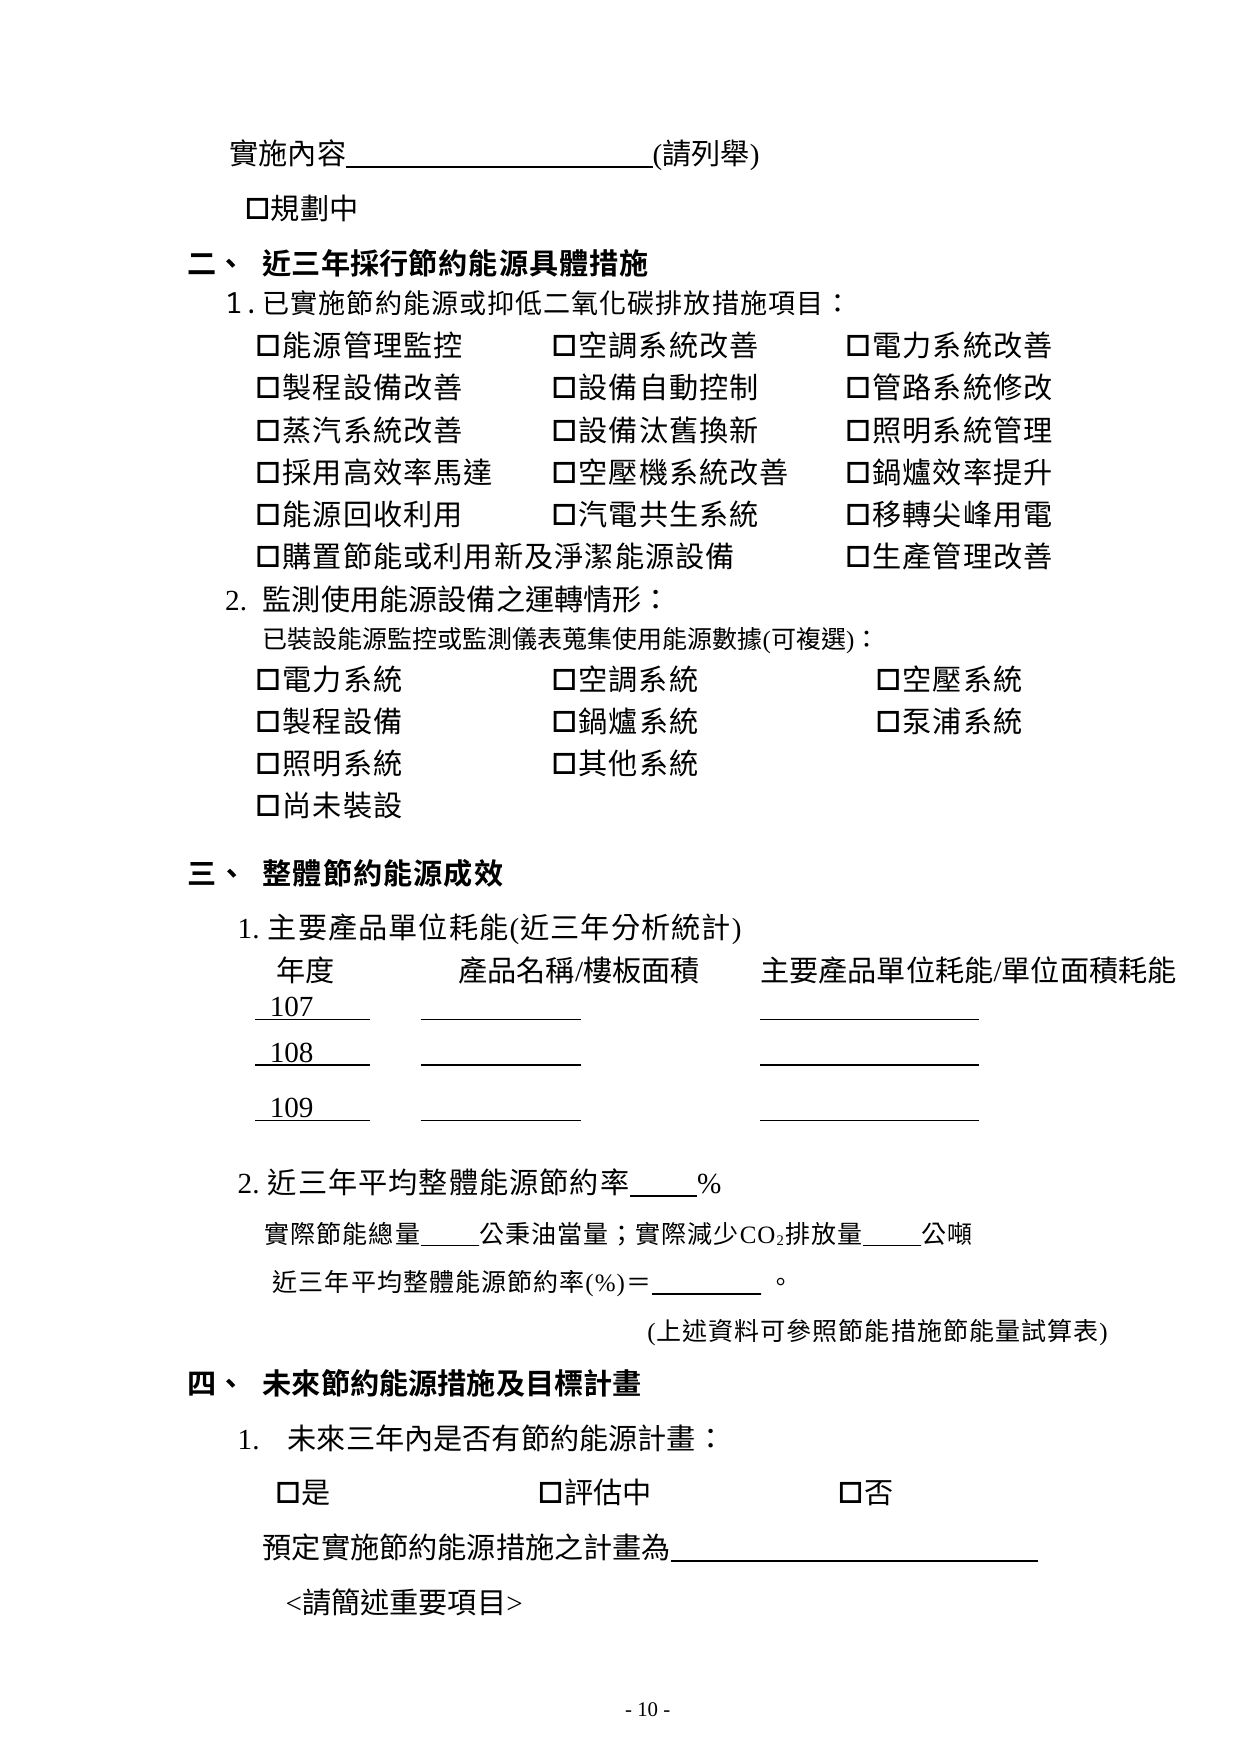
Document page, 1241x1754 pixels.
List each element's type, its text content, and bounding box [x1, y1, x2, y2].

table_cell [749, 990, 1223, 1035]
table_cell 規劃中 [204, 173, 1091, 228]
text <請簡述重要項目> [212, 1579, 1107, 1622]
text 近三年平均整體能源節約率(%)＝ 。 [206, 1263, 1107, 1299]
table_cell [409, 1091, 749, 1147]
table_cell 空壓機系統改善 [525, 449, 824, 492]
table_cell 生產管理改善 [824, 534, 1074, 576]
table_cell 照明系統 尚未裝設 [244, 741, 525, 825]
table_cell 汽電共生系統 [525, 492, 824, 534]
table_cell 製程設備改善 [244, 365, 525, 407]
table_header 年度 [244, 947, 409, 989]
table_header 電力系統改善 [824, 323, 1074, 365]
list 已實施節約能源或抑低二氧化碳排放措施項目： [225, 282, 1107, 322]
list 整體節約能源成效 [187, 850, 1107, 892]
table_cell 109 [244, 1091, 409, 1147]
table_cell [749, 1091, 1223, 1147]
table_cell 蒸汽系統改善 [244, 407, 525, 449]
table_cell 實施內容 (請列舉) [204, 118, 1091, 173]
table_cell [409, 990, 749, 1035]
table_cell 採用高效率馬達 [244, 449, 525, 492]
table_header 空壓系統 [824, 656, 1074, 698]
list 監測使用能源設備之運轉情形： [225, 576, 1107, 618]
list 未來三年內是否有節約能源計畫： [237, 1415, 1107, 1457]
table_cell 管路系統修改 [824, 365, 1074, 407]
table_header 能源管理監控 [244, 323, 525, 365]
table_cell 設備自動控制 [525, 365, 824, 407]
table_header 電力系統 [244, 656, 525, 698]
table_header 產品名稱/樓板面積 [409, 947, 749, 989]
text 實際節能總量 公秉油當量；實際減少CO2排放量 公噸 [237, 1214, 1107, 1250]
table_cell 能源回收利用 [244, 492, 525, 534]
table_cell 照明系統管理 [824, 407, 1074, 449]
text 是 評估中 否 [275, 1470, 1107, 1512]
list 主要產品單位耗能(近三年分析統計) [237, 905, 1107, 947]
table_cell [749, 1035, 1223, 1091]
table_cell [824, 741, 1074, 825]
table_cell [409, 1035, 749, 1091]
list 未來節約能源措施及目標計畫 [187, 1360, 1107, 1403]
table_cell 製程設備 [244, 698, 525, 741]
table_cell 鍋爐系統 [525, 698, 824, 741]
list 近三年平均整體能源節約率 % [237, 1159, 1107, 1202]
table_cell 購置節能或利用新及淨潔能源設備 [244, 534, 824, 576]
text 已裝設能源監控或監測儀表蒐集使用能源數據(可複選)： [262, 618, 1107, 656]
text (上述資料可參照節能措施節能量試算表) [206, 1312, 1107, 1348]
table_header 空調系統改善 [525, 323, 824, 365]
table_cell 108 [244, 1035, 409, 1091]
table_cell 鍋爐效率提升 [824, 449, 1074, 492]
table_header 空調系統 [525, 656, 824, 698]
list 近三年採行節約能源具體措施 [187, 240, 1107, 282]
table_cell 其他系統 [525, 741, 824, 825]
table_cell 107 [244, 990, 409, 1035]
table_cell 設備汰舊換新 [525, 407, 824, 449]
table_cell 泵浦系統 [824, 698, 1074, 741]
table_header 主要產品單位耗能/單位面積耗能 [749, 947, 1223, 989]
text 預定實施節約能源措施之計畫為 [262, 1525, 1107, 1567]
table_cell 移轉尖峰用電 [824, 492, 1074, 534]
